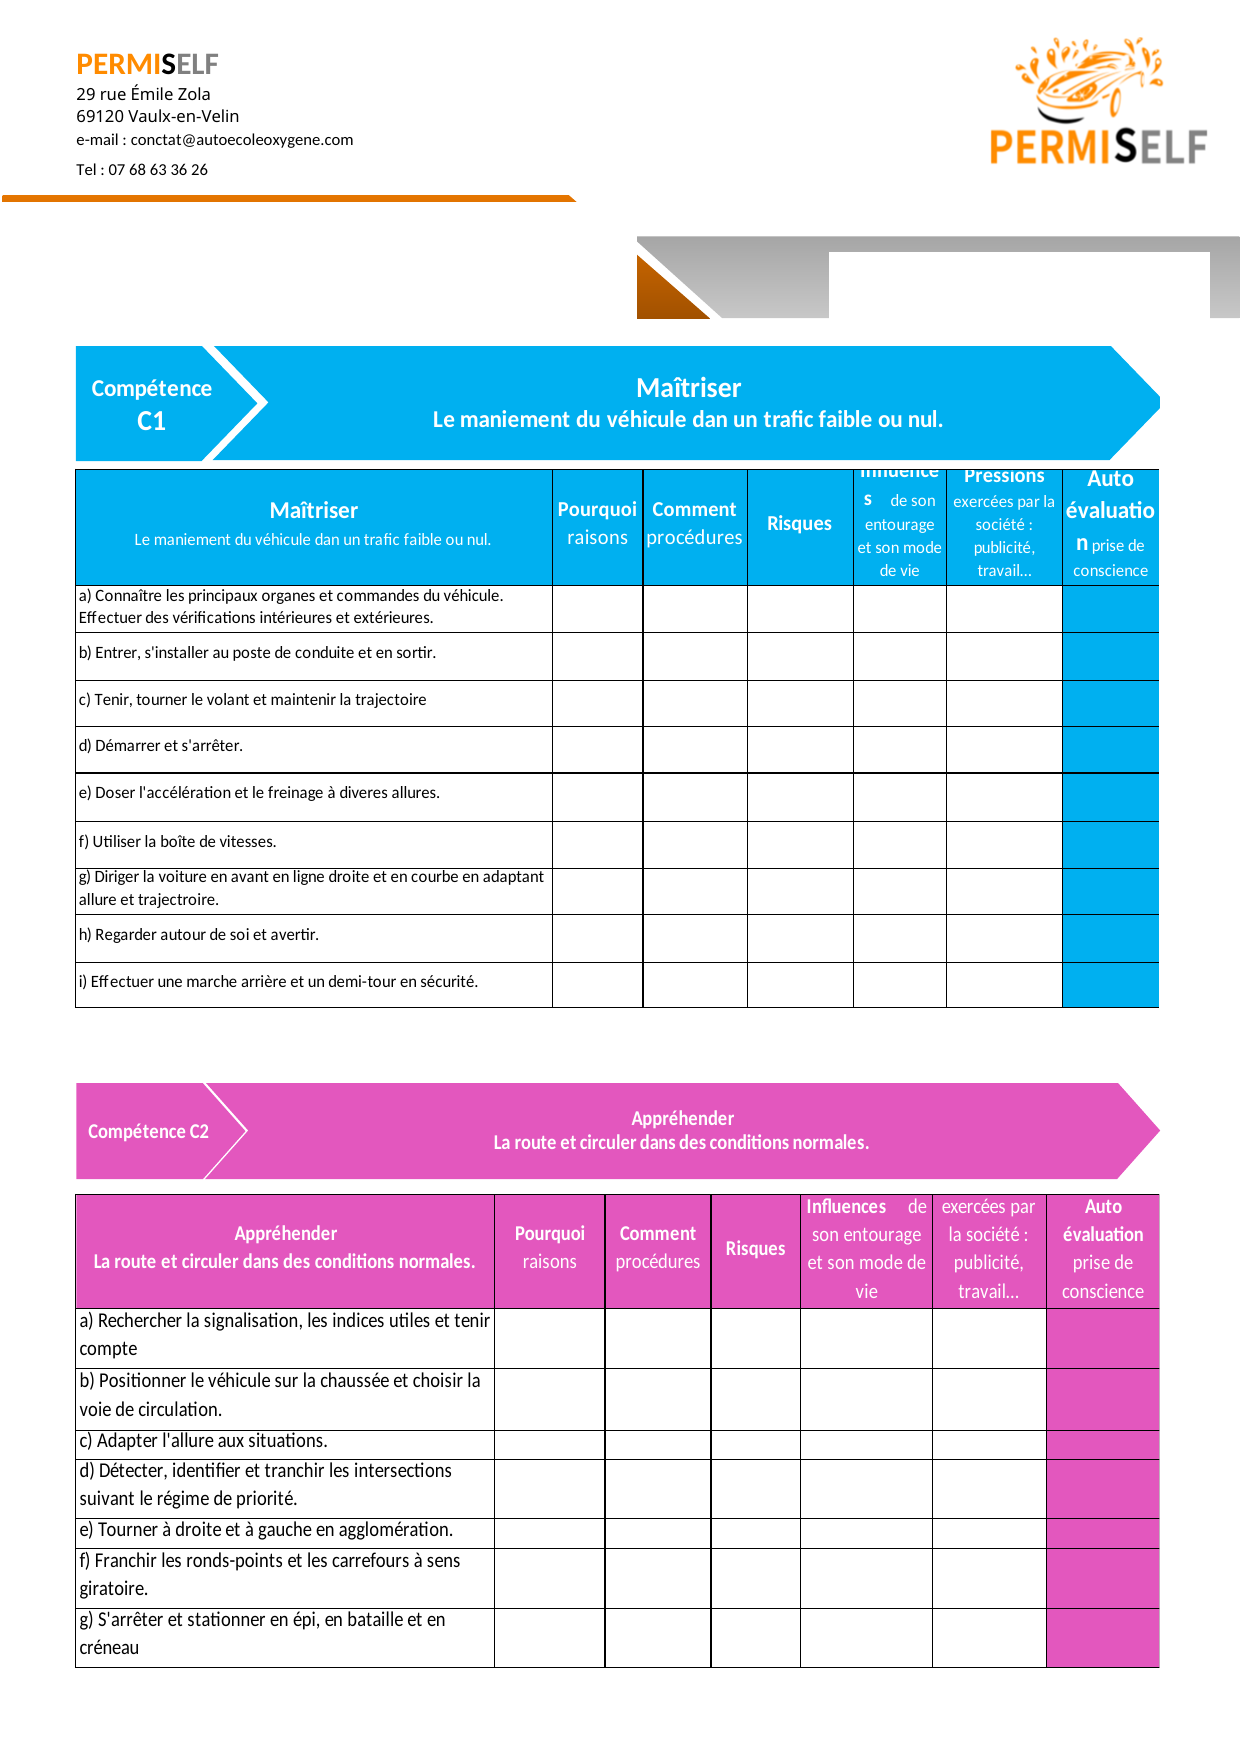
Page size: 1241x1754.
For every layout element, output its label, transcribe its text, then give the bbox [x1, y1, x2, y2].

text C1, C2, C3 ET C4 [844, 259, 1195, 308]
text DETAIL DU PROGRAMME PAR COMPETENCE [17, 209, 622, 313]
